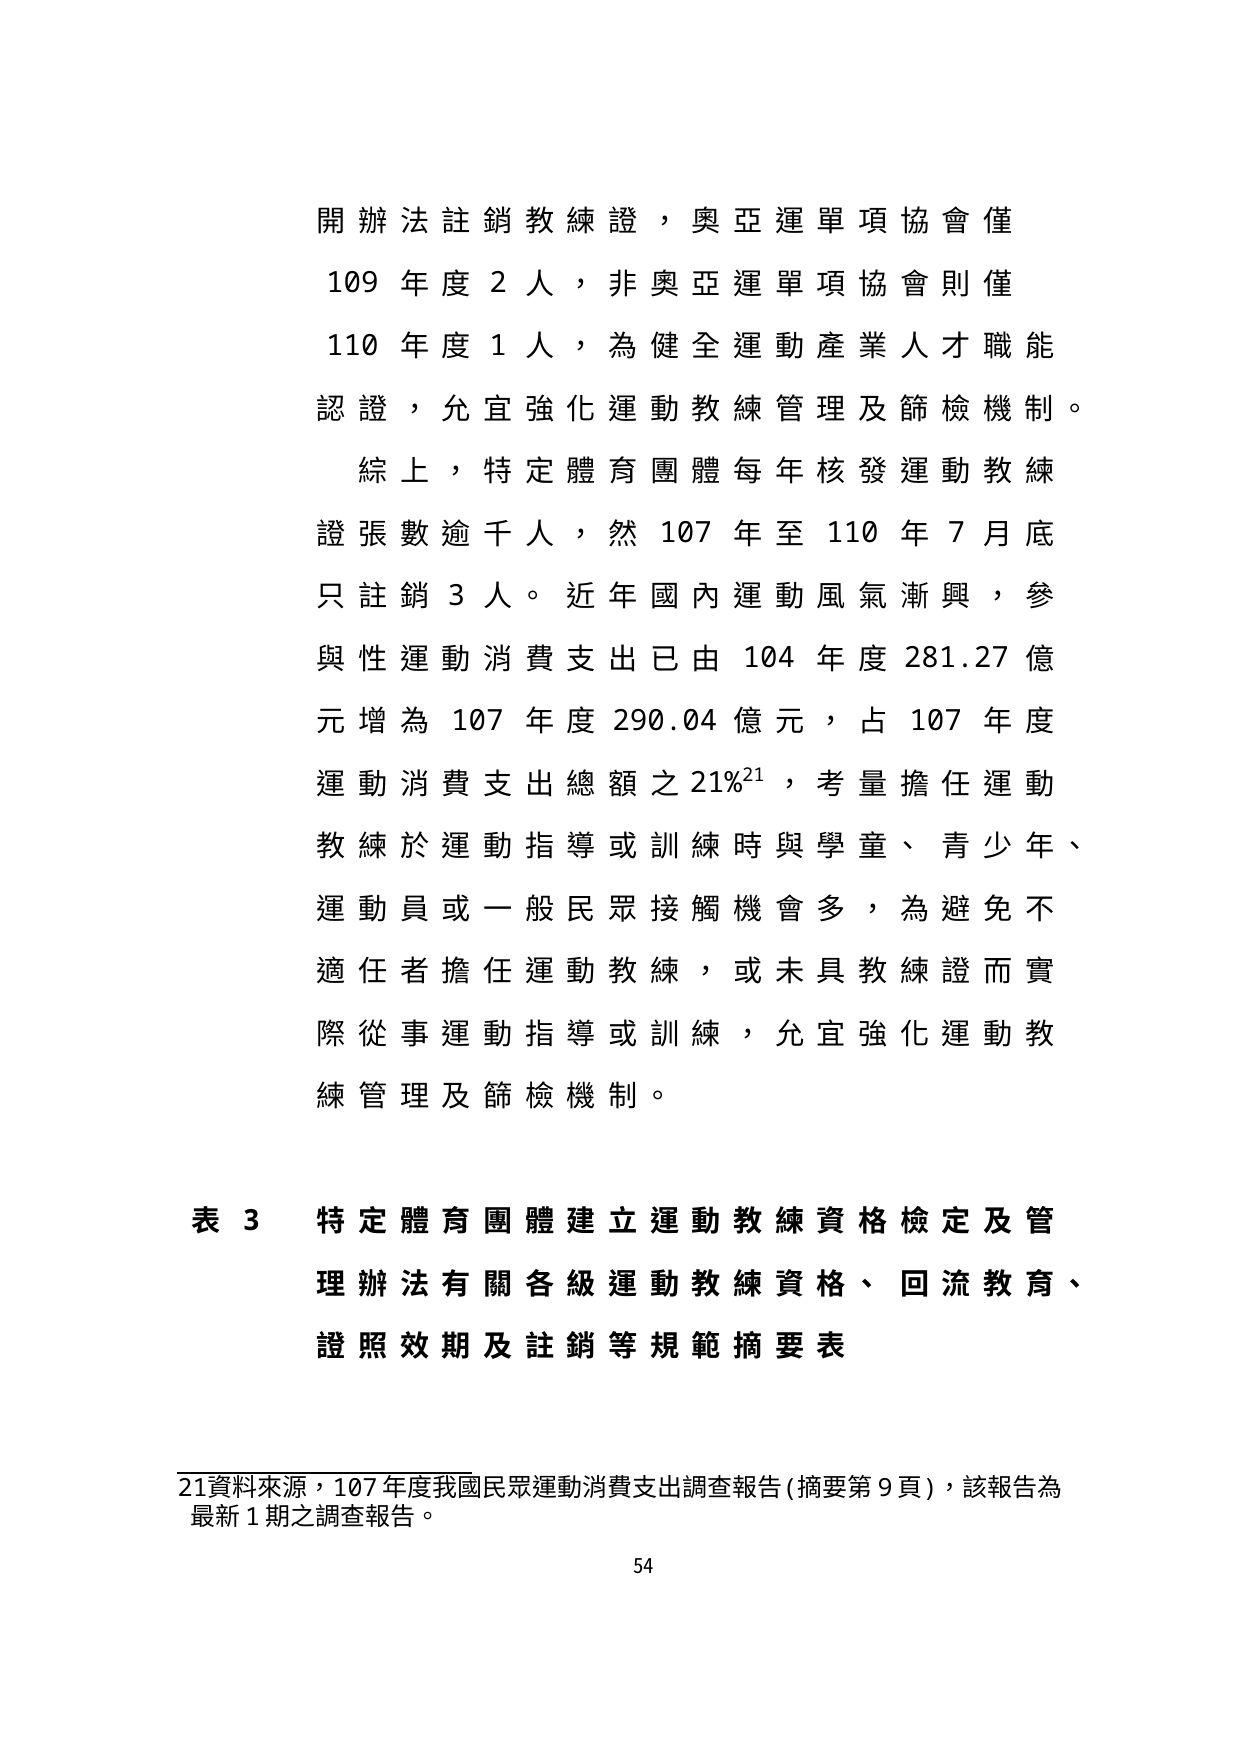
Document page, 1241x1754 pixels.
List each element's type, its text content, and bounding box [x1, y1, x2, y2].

text 綜上，特定體育團體每年核發運動教練證張數逾千人，然107年至110年7月底只註銷3人。近年國內運動風氣漸興，參與性運動消費支出已由104年度281.27億元增為107年度290.04億元，占107年度運動消費支出總額之21%，考量擔任運動教練於運動指導或訓練時與學童、青少年、運動員或一般民眾接觸機會多，為避免不適任者擔任運動教練，或未具教練證而實際從事運動指導或訓練，允宜強化運動教練管理及篩檢機制。 [274, 427, 1060, 1115]
text 表3 特定體育團體建立運動教練資格檢定及管理辦法有關各級運動教練資格、回流教育、證照效期及註銷等規範摘要表 [185, 1177, 1060, 1365]
text 依教練資格檢定管理辦法相關規定(詳表3)，運動教練取得C級教練資格即可從事運動指導、訓練工作，據109年度運動統計，奧亞運單項運動協會108年度核發C級教練證照數量最多之前12個協會(詳表4)，以羽球382人最多，其次為田徑196張與射擊133張。依前述辦法規定，教練證有效期間為4年；經參加專業進修課程累計達48小時，並每年至少6小時者，於效期屆滿3個月前至6個月內之期間，得向特定體育團體申請教練證效期之展延，每次展延期間為4年。若有違反同法第13條規定，由特定體育團體註銷其教練證，但3年後若無同法第4條明定各項消極資格，即可再申請檢定(詳表3)。惟依運發基金提供資料，107至110年7月底依前開辦法註銷教練證，奧亞運單項協會僅109年度2人，非奧亞運單項協會則僅110年度1人，為健全運動產業人才職能認證，允宜強化運動教練管理及篩檢機制。 [274, 177, 1060, 427]
text 資料來源，107年度我國民眾運動消費支出調查報告(摘要第9頁)，該報告為最新1期之調查報告。 [177, 1473, 1068, 1532]
